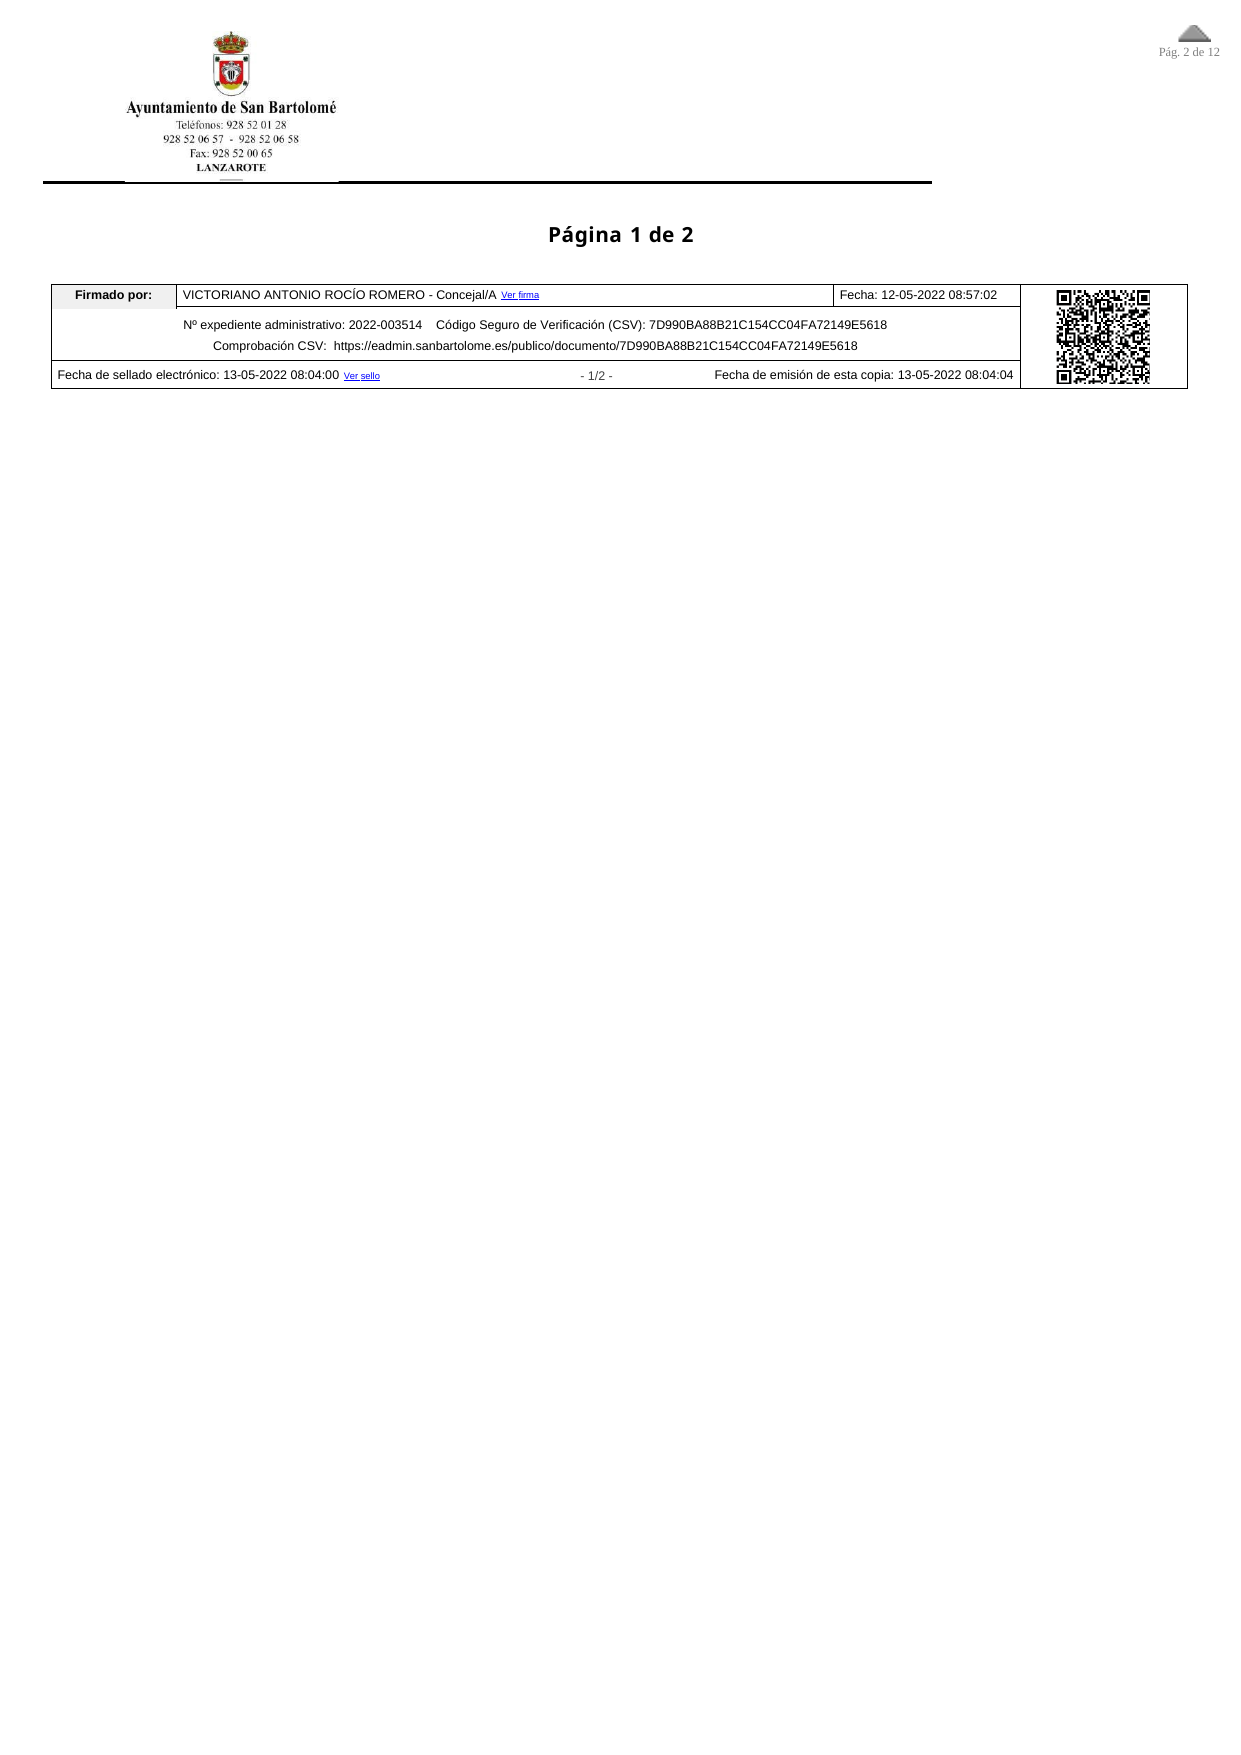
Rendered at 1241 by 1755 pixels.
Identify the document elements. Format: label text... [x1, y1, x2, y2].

text Página 1 de 2 [231, 220, 1011, 249]
table_cell Nº expediente administrativo: 2022-003514 Código Seguro de Verificación (CSV): 7D990BA88B21C154CC04FA72149E5618 Comprobación CSV: https://eadmin.sanbartolome.es/publico/documento/7D990BA88B21C154CC04FA72149E5618 [52, 307, 1020, 360]
table_header Fecha: 12-05-2022 08:57:02 [834, 285, 1020, 306]
picture [124, 31, 339, 182]
picture [1177, 25, 1211, 42]
table_cell Fecha de sellado electrónico: 13-05-2022 08:04:00 Ver sello - 1/2 - Fecha de emisión de esta copia: 13-05-2022 08:04:04 [52, 361, 1020, 388]
table_header [1021, 285, 1187, 388]
table_header VICTORIANO ANTONIO ROCÍO ROMERO - Concejal/A Ver firma [177, 285, 833, 306]
picture [1056, 290, 1150, 384]
table_header Firmado por: [52, 285, 176, 306]
